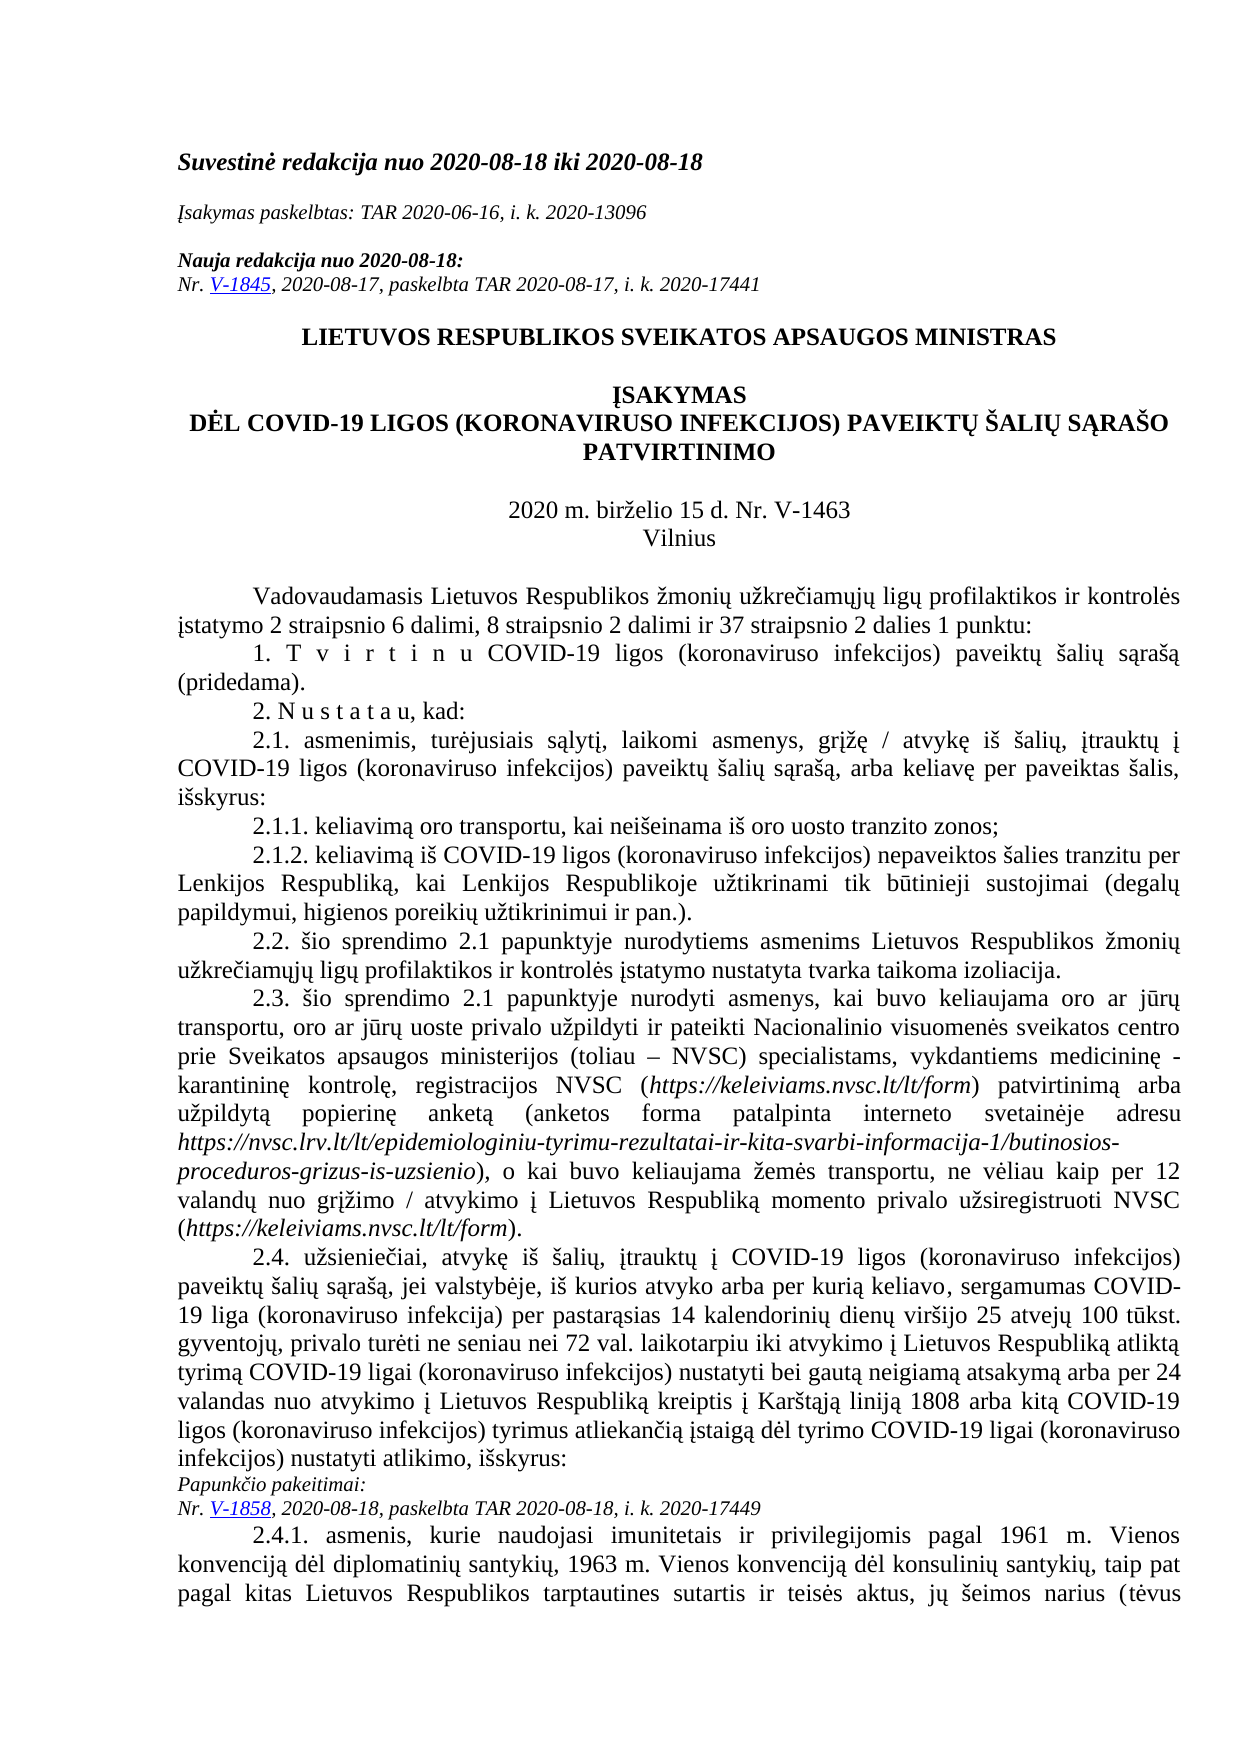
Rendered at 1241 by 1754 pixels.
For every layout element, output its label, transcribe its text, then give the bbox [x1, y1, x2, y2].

text 2.1.2. keliavimą iš COVID-19 ligos (koronaviruso infekcijos) nepaveiktos šalies tranzitu per Lenkijos Respubliką, kai Lenkijos Respublikoje užtikrinami tik būtinieji sustojimai (degalų papildymui, higienos poreikių užtikrinimui ir pan.). [177, 840, 1181, 926]
text Suvestinė redakcija nuo 2020-08-18 iki 2020-08-18 [177, 147, 1181, 176]
text Nauja redakcija nuo 2020-08-18: [177, 248, 1181, 272]
text Nr. V-1845, 2020-08-17, paskelbta TAR 2020-08-17, i. k. 2020-17441 [177, 272, 1181, 296]
text LIETUVOS RESPUBLIKOS SVEIKATOS APSAUGOS MINISTRAS [177, 322, 1181, 351]
text 2.3. šio sprendimo 2.1 papunktyje nurodyti asmenys, kai buvo keliaujama oro ar jūrų transportu, oro ar jūrų uoste privalo užpildyti ir pateikti Nacionalinio visuomenės sveikatos centro prie Sveikatos apsaugos ministerijos (toliau – NVSC) specialistams, vykdantiems medicininę - karantininę kontrolę, registracijos NVSC (https://keleiviams.nvsc.lt/lt/form) patvirtinimą arba užpildytą popierinę anketą (anketos forma patalpinta interneto svetainėje adresu https://nvsc.lrv.lt/lt/epidemiologiniu-tyrimu-rezultatai-ir-kita-svarbi-informacija-1/butinosios-proceduros-grizus-is-uzsienio), o kai buvo keliaujama žemės transportu, ne vėliau kaip per 12 valandų nuo grįžimo / atvykimo į Lietuvos Respubliką momento privalo užsiregistruoti NVSC (https://keleiviams.nvsc.lt/lt/form). [177, 983, 1181, 1242]
text Įsakymas paskelbtas: TAR 2020-06-16, i. k. 2020-13096 [177, 200, 1181, 224]
text 2. N u s t a t a u, kad: [177, 696, 1181, 725]
text ĮSAKYMAS [177, 380, 1181, 408]
text 2.1.1. keliavimą oro transportu, kai neišeinama iš oro uosto tranzito zonos; [177, 811, 1181, 840]
text Nr. V-1858, 2020-08-18, paskelbta TAR 2020-08-18, i. k. 2020-17449 [177, 1496, 1181, 1520]
text Dėl COVID-19 ligos (koronaviruso infekcijos) paveiktų šalių sąrašo patvirtinimo [177, 408, 1181, 466]
text Papunkčio pakeitimai: [177, 1472, 1181, 1496]
text 2.4. užsieniečiai, atvykę iš šalių, įtrauktų į COVID-19 ligos (koronaviruso infekcijos) paveiktų šalių sąrašą, jei valstybėje, iš kurios atvyko arba per kurią keliavo, sergamumas COVID-19 liga (koronaviruso infekcija) per pastarąsias 14 kalendorinių dienų viršijo 25 atvejų 100 tūkst. gyventojų, privalo turėti ne seniau nei 72 val. laikotarpiu iki atvykimo į Lietuvos Respubliką atliktą tyrimą COVID-19 ligai (koronaviruso infekcijos) nustatyti bei gautą neigiamą atsakymą arba per 24 valandas nuo atvykimo į Lietuvos Respubliką kreiptis į Karštąją liniją 1808 arba kitą COVID-19 ligos (koronaviruso infekcijos) tyrimus atliekančią įstaigą dėl tyrimo COVID-19 ligai (koronaviruso infekcijos) nustatyti atlikimo, išskyrus: [177, 1242, 1181, 1472]
text 2.4.1. asmenis, kurie naudojasi imunitetais ir privilegijomis pagal 1961 m. Vienos konvenciją dėl diplomatinių santykių, 1963 m. Vienos konvenciją dėl konsulinių santykių, taip pat pagal kitas Lietuvos Respublikos tarptautines sutartis ir teisės aktus, jų šeimos narius (tėvus [177, 1520, 1181, 1607]
text 1. T v i r t i n u COVID-19 ligos (koronaviruso infekcijos) paveiktų šalių sąrašą (pridedama). [177, 638, 1181, 696]
text 2.2. šio sprendimo 2.1 papunktyje nurodytiems asmenims Lietuvos Respublikos žmonių užkrečiamųjų ligų profilaktikos ir kontrolės įstatymo nustatyta tvarka taikoma izoliacija. [177, 926, 1181, 983]
text Vadovaudamasis Lietuvos Respublikos žmonių užkrečiamųjų ligų profilaktikos ir kontrolės įstatymo 2 straipsnio 6 dalimi, 8 straipsnio 2 dalimi ir 37 straipsnio 2 dalies 1 punktu: [177, 581, 1181, 638]
text 2.1. asmenimis, turėjusiais sąlytį, laikomi asmenys, grįžę / atvykę iš šalių, įtrauktų į COVID-19 ligos (koronaviruso infekcijos) paveiktų šalių sąrašą, arba keliavę per paveiktas šalis, išskyrus: [177, 725, 1181, 811]
text 2020 m. birželio 15 d. Nr. V-1463 Vilnius [177, 495, 1181, 552]
